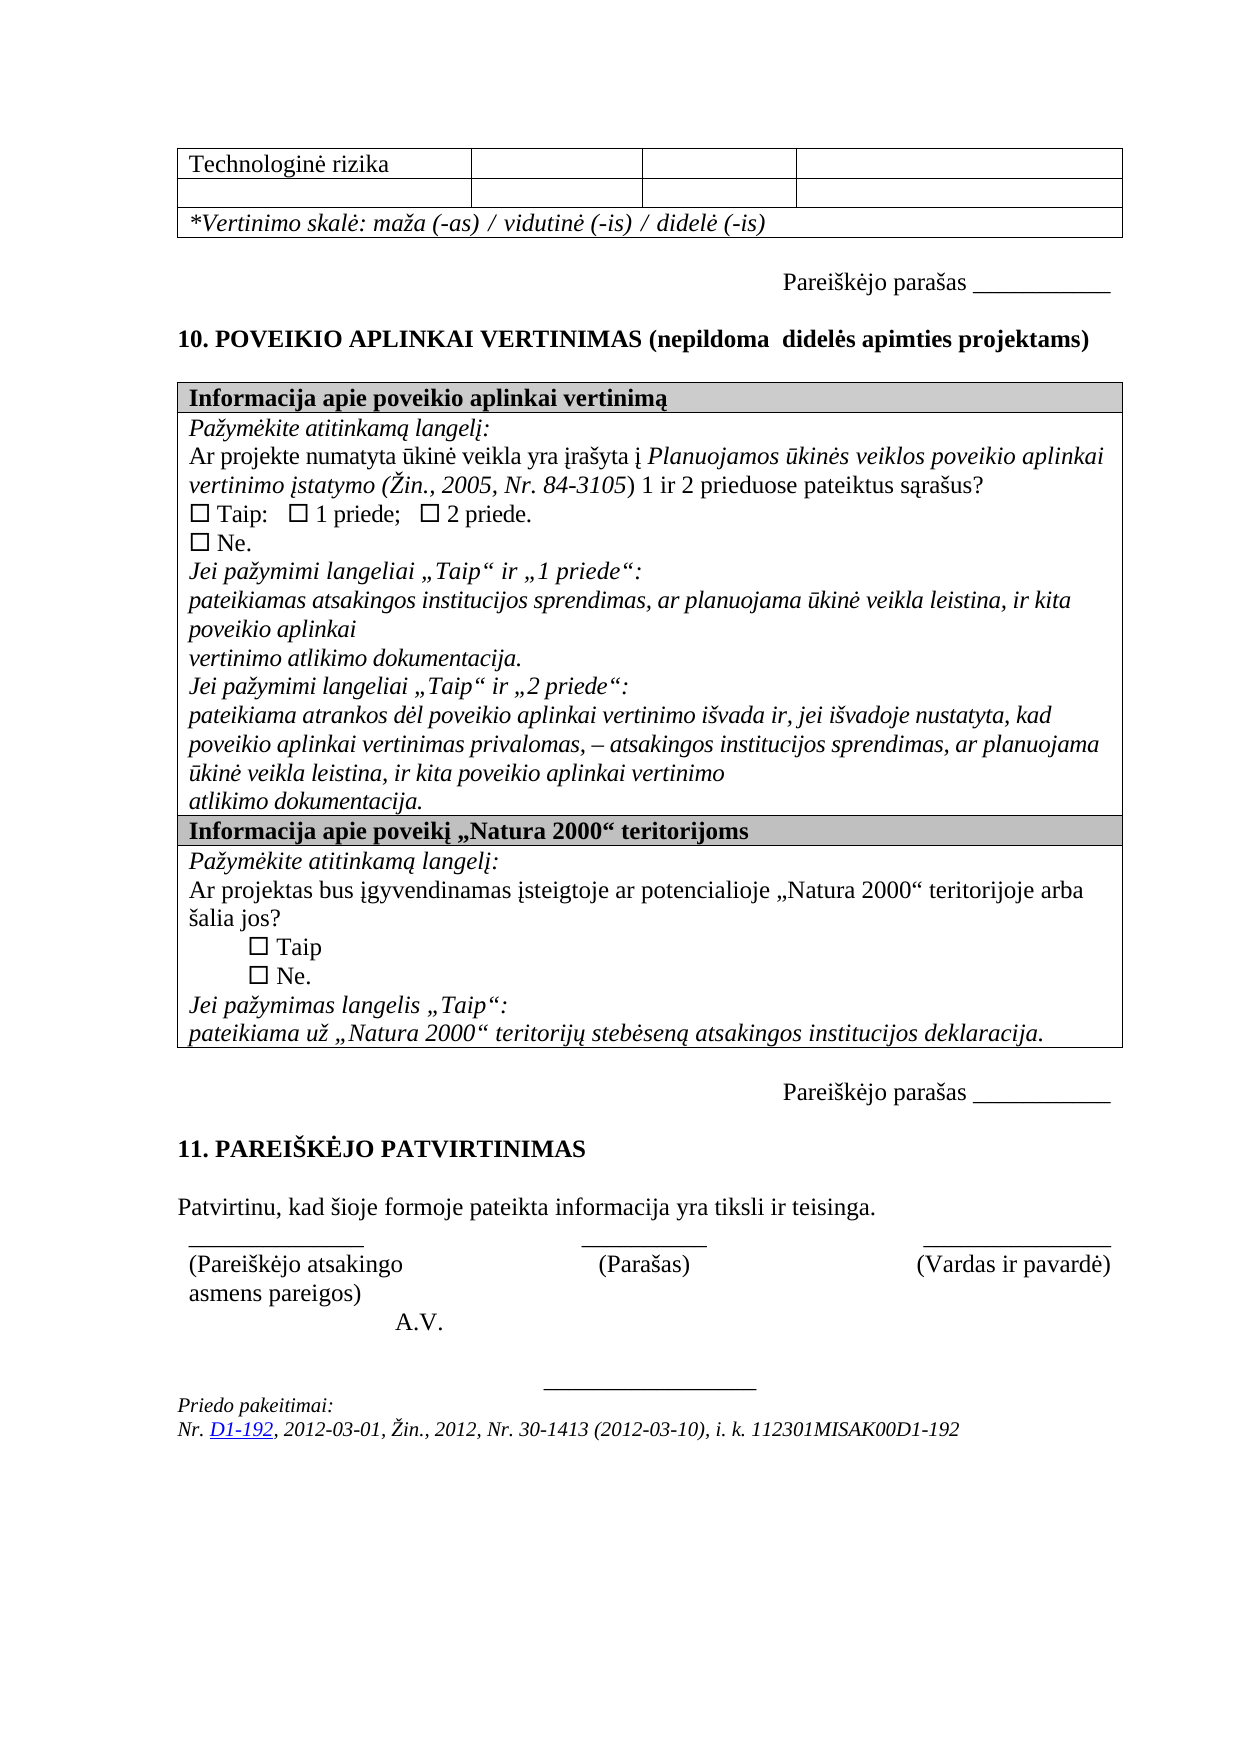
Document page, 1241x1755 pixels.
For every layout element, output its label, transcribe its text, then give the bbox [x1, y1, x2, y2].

table_cell [178, 179, 471, 207]
text Patvirtinu, kad šioje formoje pateikta informacija yra tiksli ir teisinga. [177, 1192, 1122, 1221]
table_cell *Vertinimo skalė: maža (-as) / vidutinė (-is) / didelė (-is) [178, 208, 1048, 237]
text 11. PAREIŠKĖJO PATVIRTINIMAS [177, 1134, 1122, 1163]
table_header __________ (Parašas) [492, 1221, 796, 1307]
table_cell [643, 179, 796, 207]
text Pareiškėjo parašas ___________ [177, 1077, 1122, 1106]
table_cell Pažymėkite atitinkamą langelį: Ar projekte numatyta ūkinė veikla yra įrašyta į Planuojamos ūkinės veiklos poveikio aplinkai vertinimo įstatymo (Žin., 2005, Nr. 84-3105) 1 ir 2 prieduose pateiktus sąrašus? [] Taip: [] 1 priede; [] 2 priede. [] Ne. Jei pažymimi langeliai „Taip“ ir „1 priede“: pateikiamas atsakingos institucijos sprendimas, ar planuojama ūkinė veikla leistina, ir kita poveikio aplinkai vertinimo atlikimo dokumentacija. Jei pažymimi langeliai „Taip“ ir „2 priede“: pateikiama atrankos dėl poveikio aplinkai vertinimo išvada ir, jei išvadoje nustatyta, kad poveikio aplinkai vertinimas privalomas, – atsakingos institucijos sprendimas, ar planuojama ūkinė veikla leistina, ir kita poveikio aplinkai vertinimo atlikimo dokumentacija. [178, 413, 1122, 815]
table_cell [797, 179, 1122, 207]
table_cell [472, 179, 642, 207]
table_header _______________ (Vardas ir pavardė) [796, 1221, 1122, 1307]
text A.V. [177, 1307, 1122, 1336]
text Pareiškėjo parašas ___________ [177, 267, 1122, 296]
table_header Informacija apie poveikio aplinkai vertinimą [178, 383, 1122, 412]
table_cell Informacija apie poveikį „Natura 2000“ teritorijoms [178, 816, 1122, 845]
table_cell Technologinė rizika [178, 149, 471, 177]
table_cell [1073, 208, 1097, 237]
table_cell [797, 149, 1122, 177]
text 10. POVEIKIO APLINKAI VERTINIMAS (nepildoma didelės apimties projektams) [177, 324, 1122, 353]
table_cell [472, 149, 642, 177]
text Priedo pakeitimai: [177, 1393, 1122, 1417]
table_cell Pažymėkite atitinkamą langelį: Ar projektas bus įgyvendinamas įsteigtoje ar potencialioje „Natura 2000“ teritorijoje arba šalia jos? [] Taip [] Ne. Jei pažymimas langelis „Taip“: pateikiama už „Natura 2000“ teritorijų stebėseną atsakingos institucijos deklaracija. [178, 846, 1122, 1047]
table_cell [643, 149, 796, 177]
table_cell [1048, 208, 1073, 237]
table_header ______________ (Pareiškėjo atsakingo asmens pareigos) [177, 1221, 492, 1307]
text _________________ [177, 1364, 1122, 1393]
text Nr. D1-192, 2012-03-01, Žin., 2012, Nr. 30-1413 (2012-03-10), i. k. 112301MISAK00D1-192 [177, 1417, 1122, 1441]
table_cell [1098, 208, 1122, 237]
